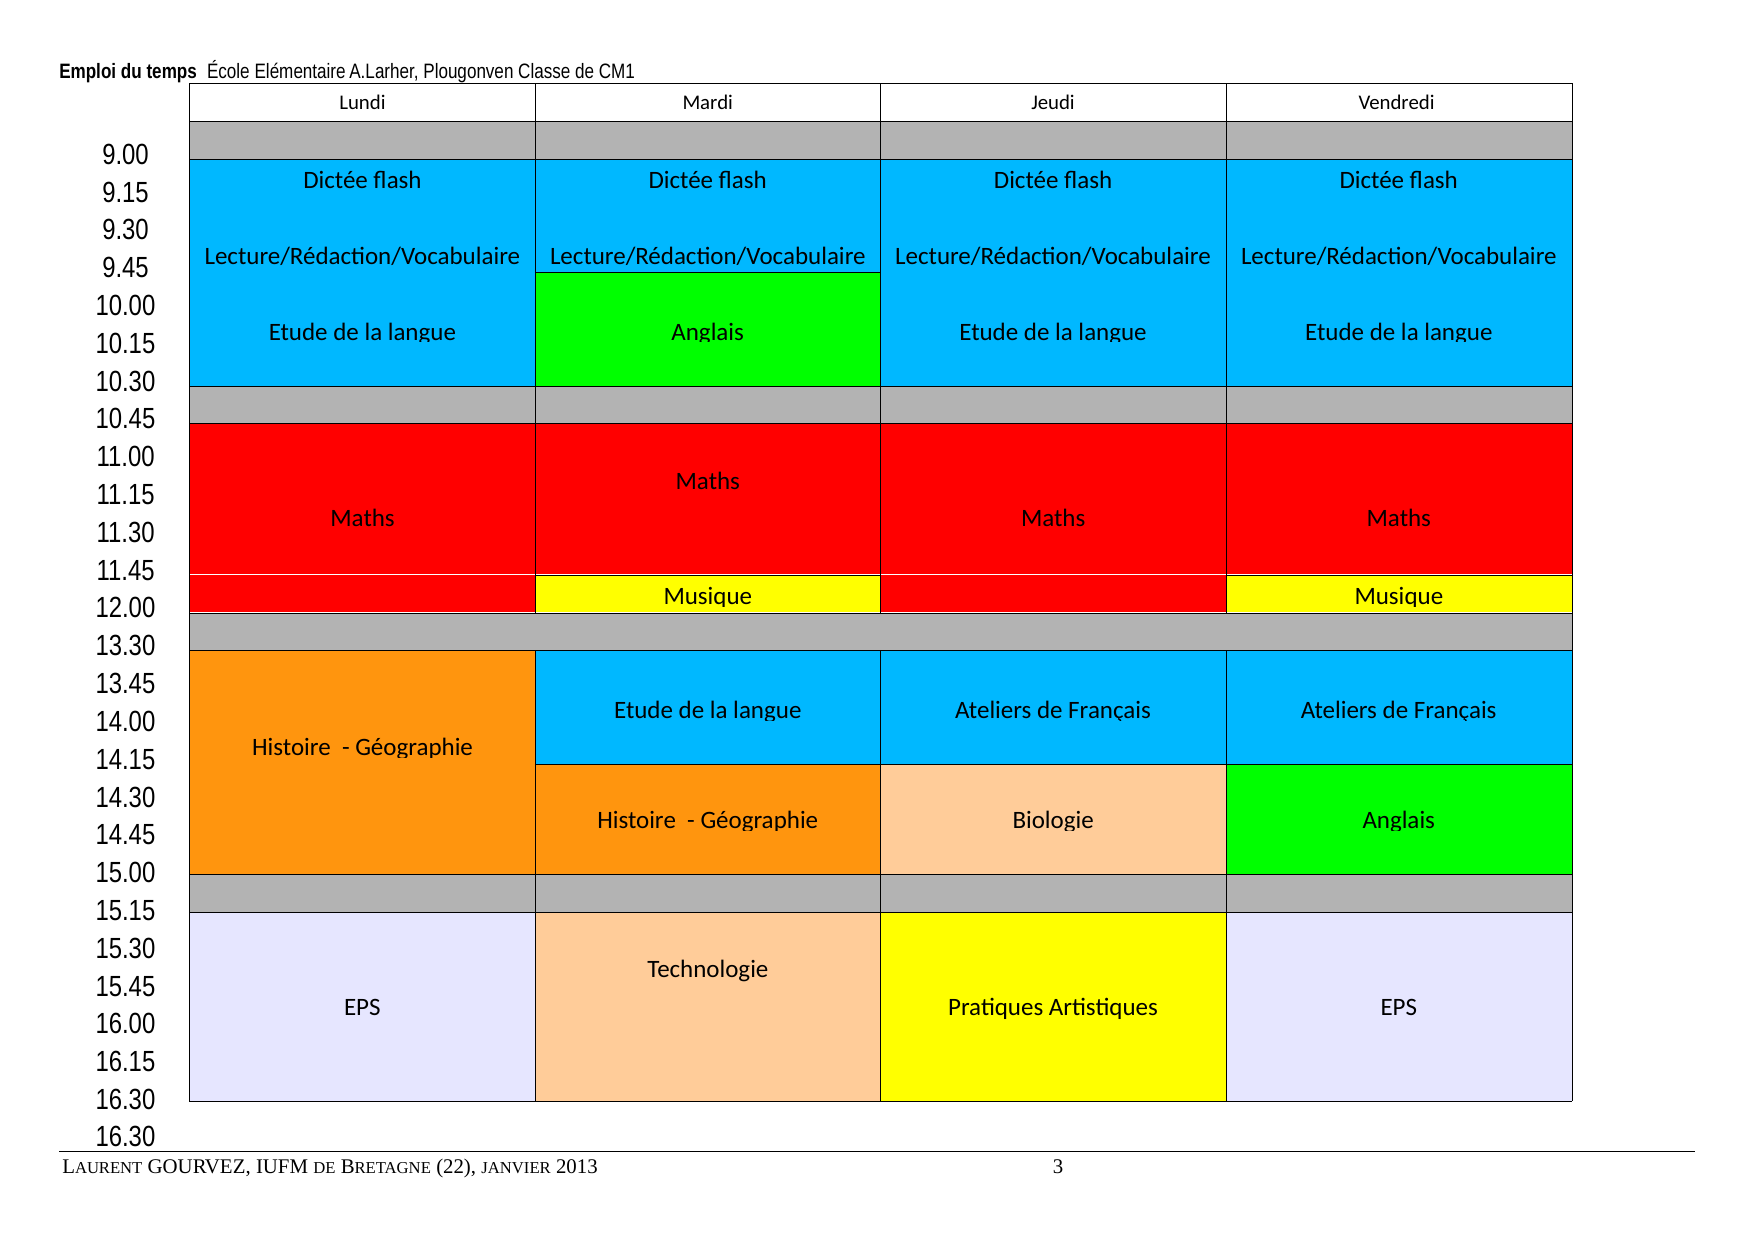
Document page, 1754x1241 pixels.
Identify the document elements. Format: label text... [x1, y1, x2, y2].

table_cell [535, 614, 880, 650]
table_cell [190, 387, 535, 423]
table_cell [881, 726, 1226, 764]
table_cell [880, 614, 1226, 650]
table_header Mardi [536, 84, 880, 121]
table_cell [190, 614, 535, 650]
table_cell [881, 424, 1226, 461]
table_cell [1227, 537, 1572, 574]
table_cell [536, 765, 880, 799]
table_cell [536, 424, 880, 461]
text Emploi du temps École Elémentaire A.Larher, Plougonven Classe de CM1 [59, 59, 1695, 83]
table_cell Etude de la langue [190, 310, 535, 348]
table_cell Lecture/Rédaction/Vocabulaire [1227, 234, 1572, 272]
table_cell 10.30 [64, 362, 180, 399]
table_cell [1227, 1026, 1572, 1063]
table_cell 14.15 [64, 740, 180, 777]
table_cell [1227, 1063, 1572, 1101]
table_cell Musique [536, 576, 880, 612]
table_cell [190, 836, 535, 874]
table_cell Histoire - Géographie [190, 726, 535, 764]
table_cell Maths [1227, 499, 1572, 537]
table_cell 15.00 [64, 853, 180, 891]
table_cell 12.00 [64, 589, 180, 626]
table_cell [881, 122, 1226, 159]
table_cell Maths [190, 499, 535, 537]
table_cell [881, 1026, 1226, 1063]
table_cell [1227, 836, 1572, 874]
table_cell [190, 348, 535, 386]
table_cell [190, 651, 535, 688]
table_cell Dictée flash [1227, 160, 1572, 196]
table_cell Dictée flash [881, 160, 1226, 196]
table_cell 11.45 [64, 551, 180, 588]
table_cell [881, 836, 1226, 874]
table_cell EPS [1227, 988, 1572, 1026]
table_cell 11.30 [64, 513, 180, 551]
table_cell [881, 1063, 1226, 1101]
table_cell [881, 913, 1226, 950]
table_header Vendredi [1227, 84, 1572, 121]
table_cell [881, 765, 1226, 799]
table_header 9.00 [64, 135, 180, 172]
table_cell 16.00 [64, 1004, 180, 1042]
table_cell 16.15 [64, 1042, 180, 1080]
table_cell Ateliers de Français [1227, 688, 1572, 726]
table_cell 14.30 [64, 778, 180, 815]
table_cell 10.15 [64, 324, 180, 362]
table_header Jeudi [881, 84, 1226, 121]
table_cell [1227, 765, 1572, 799]
table_cell Etude de la langue [536, 688, 880, 726]
table_cell Pratiques Artistiques [881, 988, 1226, 1026]
table_cell 9.45 [64, 248, 180, 286]
table_cell Histoire - Géographie [536, 799, 880, 836]
table_cell EPS [190, 988, 535, 1026]
table_cell [881, 575, 1226, 612]
table_cell [881, 537, 1226, 574]
table_cell 11.00 [64, 437, 180, 475]
table_cell [190, 424, 535, 461]
table_cell Biologie [881, 799, 1226, 836]
table_cell [190, 1063, 535, 1101]
table_cell [536, 836, 880, 874]
table_header Lundi [190, 84, 535, 121]
table_cell 16.30 [64, 1118, 180, 1123]
table_cell [881, 272, 1226, 310]
table_cell Maths [881, 499, 1226, 537]
table_cell 10.45 [64, 399, 180, 437]
table_cell [190, 950, 535, 988]
table_cell [1227, 950, 1572, 988]
table_cell [190, 875, 535, 912]
table_cell 9.15 [64, 173, 180, 210]
table_cell Anglais [1227, 799, 1572, 836]
table_cell [190, 913, 535, 950]
table_cell [190, 272, 535, 310]
table_cell [190, 537, 535, 574]
table_cell [881, 875, 1226, 912]
table_cell [881, 387, 1226, 423]
table_cell [536, 387, 880, 423]
table_cell Etude de la langue [1227, 310, 1572, 348]
table_cell [881, 348, 1226, 386]
table_cell [190, 764, 535, 799]
table_cell [536, 499, 880, 537]
table_cell [190, 688, 535, 726]
table_cell [190, 122, 535, 159]
table_cell 13.30 [64, 626, 180, 664]
table_cell 16.30 [64, 1080, 180, 1118]
table_cell [1227, 875, 1572, 912]
table_cell [881, 950, 1226, 988]
table_cell 14.45 [64, 815, 180, 853]
table_cell [1227, 348, 1572, 386]
table_cell 13.45 [64, 664, 180, 702]
table_cell [1227, 272, 1572, 310]
table_cell [881, 196, 1226, 234]
table_cell [536, 196, 880, 234]
table_cell [1227, 651, 1572, 688]
table_cell [1227, 424, 1572, 461]
table_cell Ateliers de Français [881, 688, 1226, 726]
table_cell [536, 273, 880, 310]
table_cell Musique [1227, 576, 1572, 612]
table_cell [1227, 913, 1572, 950]
table_cell [1227, 726, 1572, 764]
table_cell [536, 988, 880, 1026]
table_cell 15.15 [64, 891, 180, 929]
table_cell Lecture/Rédaction/Vocabulaire [190, 234, 535, 272]
table_cell [536, 348, 880, 386]
table_cell [881, 461, 1226, 499]
table_cell 14.00 [64, 702, 180, 740]
table_cell [190, 461, 535, 499]
table_cell [536, 913, 880, 950]
table_cell [190, 196, 535, 234]
table_cell [536, 537, 880, 574]
table_cell [536, 651, 880, 688]
table_cell Anglais [536, 310, 880, 348]
table_cell [1227, 461, 1572, 499]
table_cell [1227, 387, 1572, 423]
table_cell Technologie [536, 950, 880, 988]
table_cell [190, 575, 535, 612]
table_cell Lecture/Rédaction/Vocabulaire [881, 234, 1226, 272]
table_cell [536, 1026, 880, 1063]
table_cell [1227, 196, 1572, 234]
table_cell [881, 651, 1226, 688]
table_cell 10.00 [64, 286, 180, 324]
table_cell [536, 726, 880, 764]
table_cell 11.15 [64, 475, 180, 513]
table_cell [190, 799, 535, 836]
table_cell [190, 1026, 535, 1063]
table_cell [536, 875, 880, 912]
table_cell Dictée flash [536, 160, 880, 196]
table_cell Lecture/Rédaction/Vocabulaire [536, 234, 880, 272]
table_cell 9.30 [64, 210, 180, 248]
table_cell [536, 122, 880, 159]
table_cell Dictée flash [190, 160, 535, 196]
table_cell Maths [536, 461, 880, 499]
table_cell [536, 1063, 880, 1101]
table_cell [1227, 122, 1572, 159]
table_cell 15.45 [64, 967, 180, 1004]
table_cell 15.30 [64, 929, 180, 967]
table_cell Etude de la langue [881, 310, 1226, 348]
table_cell [1226, 614, 1572, 650]
